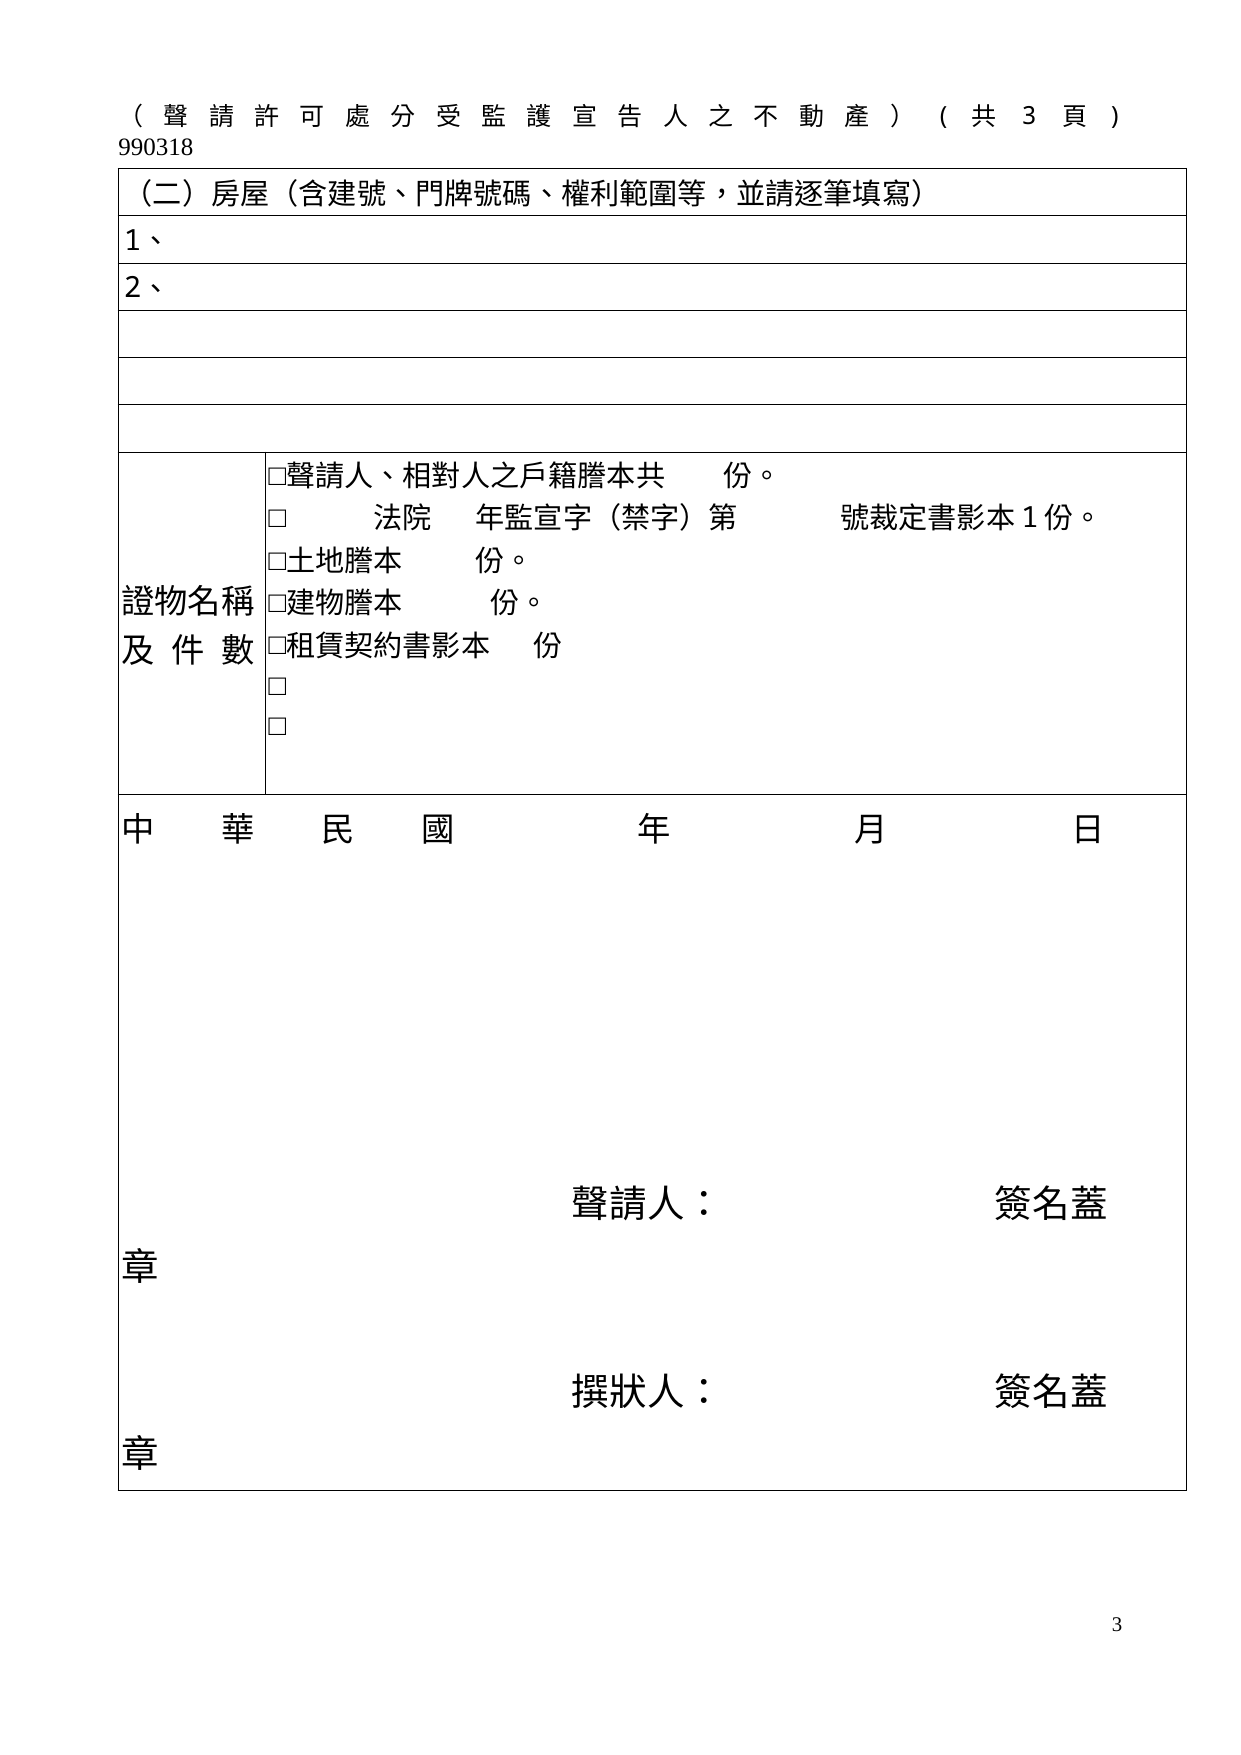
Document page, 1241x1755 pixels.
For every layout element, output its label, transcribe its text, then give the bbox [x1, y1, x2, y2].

table_cell □聲請人、相對人之戶籍謄本共 份。 □ 法院 年監宣字（禁字）第 號裁定書影本1份。 □土地謄本 份。 □建物謄本 份。 □租賃契約書影本 份 □ □ [266, 453, 1186, 794]
table_cell [119, 311, 1186, 357]
table_cell 1、 [119, 216, 1186, 262]
table_cell 證物名稱 及 件 數 [119, 453, 265, 794]
table_cell （二）房屋（含建號、門牌號碼、權利範圍等，並請逐筆填寫） [119, 169, 1186, 215]
table_cell 2、 [119, 264, 1186, 310]
table_cell [119, 405, 1186, 452]
table_cell 中 華 民 國 年 月 日 聲請人： 簽名蓋章 撰狀人： 簽名蓋章 [119, 795, 1186, 1490]
table_cell [119, 358, 1186, 404]
